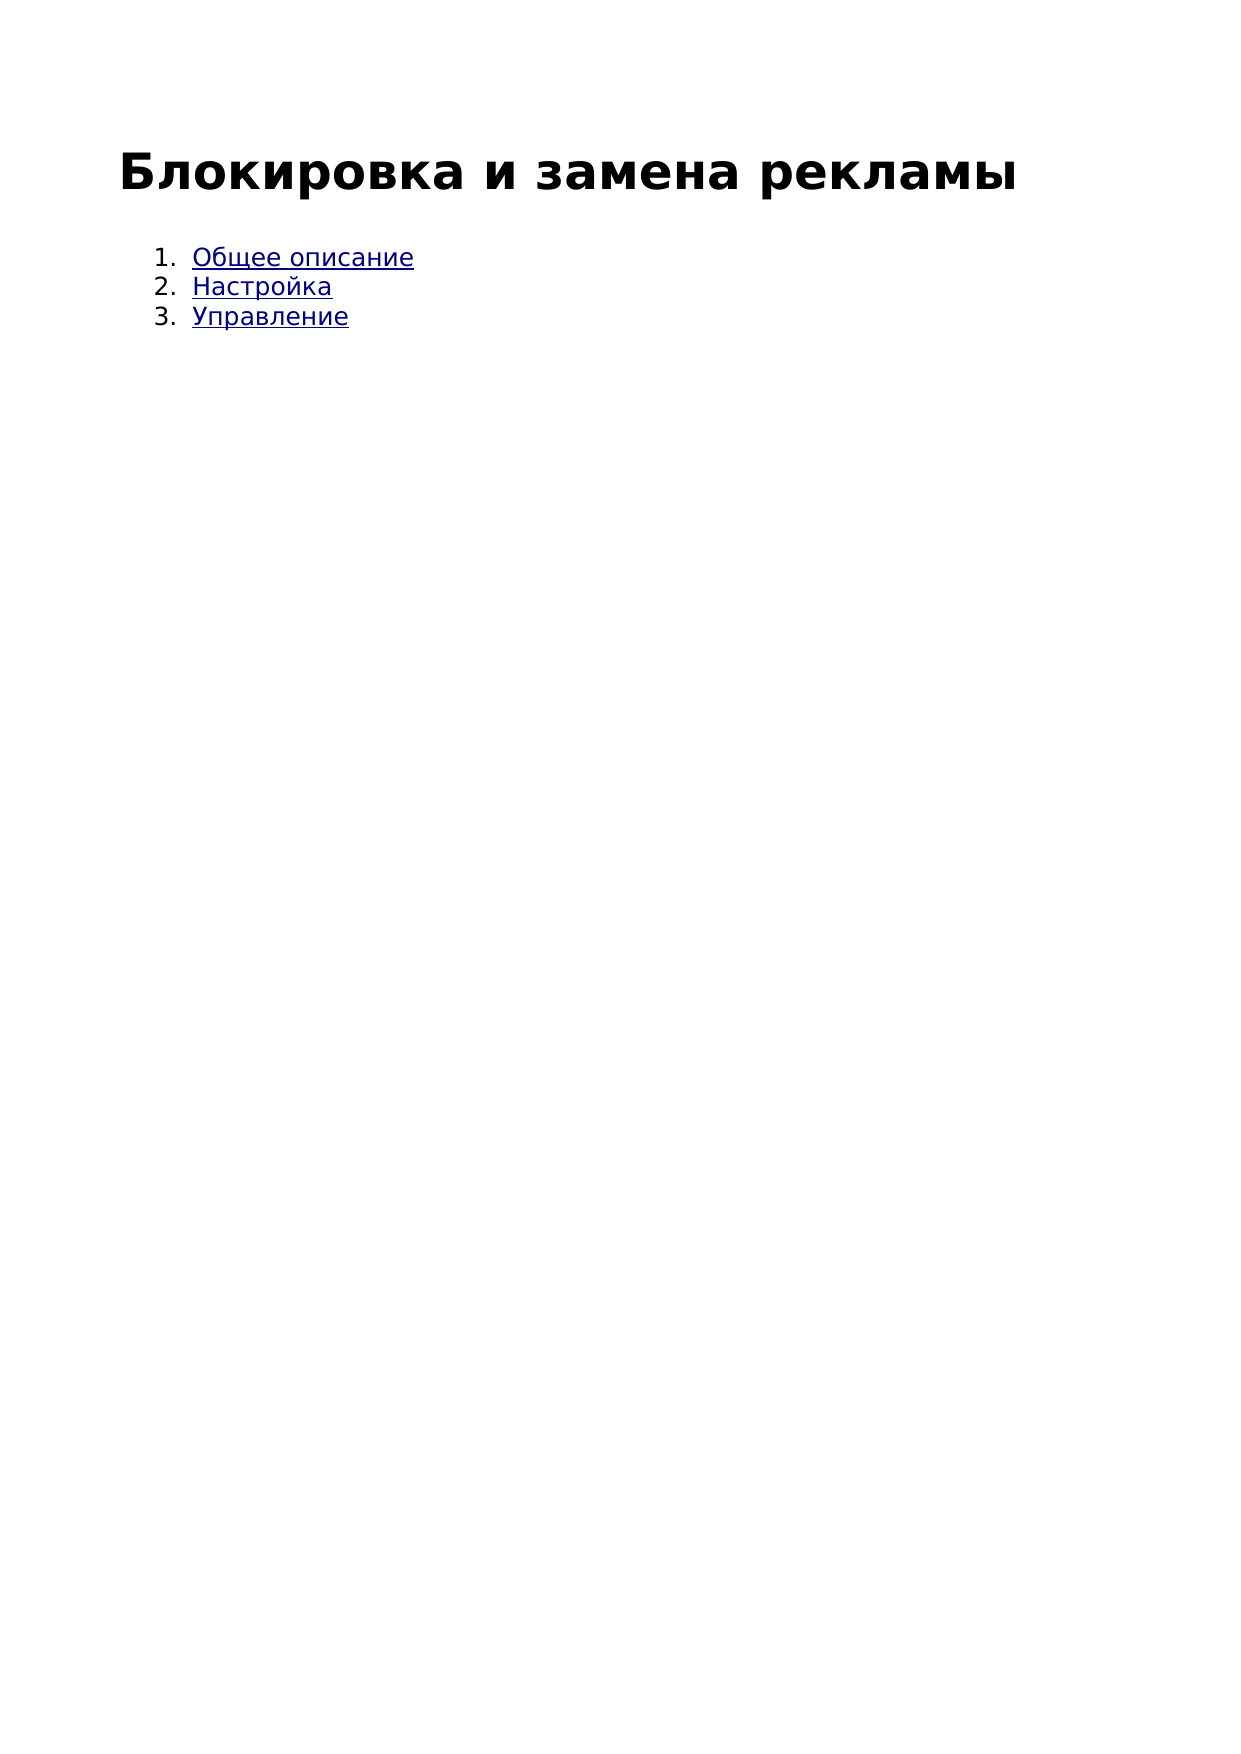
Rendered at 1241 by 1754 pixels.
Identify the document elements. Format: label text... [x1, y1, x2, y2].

list Настройка [177, 272, 1122, 302]
list Управление [177, 302, 1122, 331]
list Общее описание [177, 243, 1122, 272]
subtitle Блокировка и замена рекламы [118, 143, 1122, 201]
